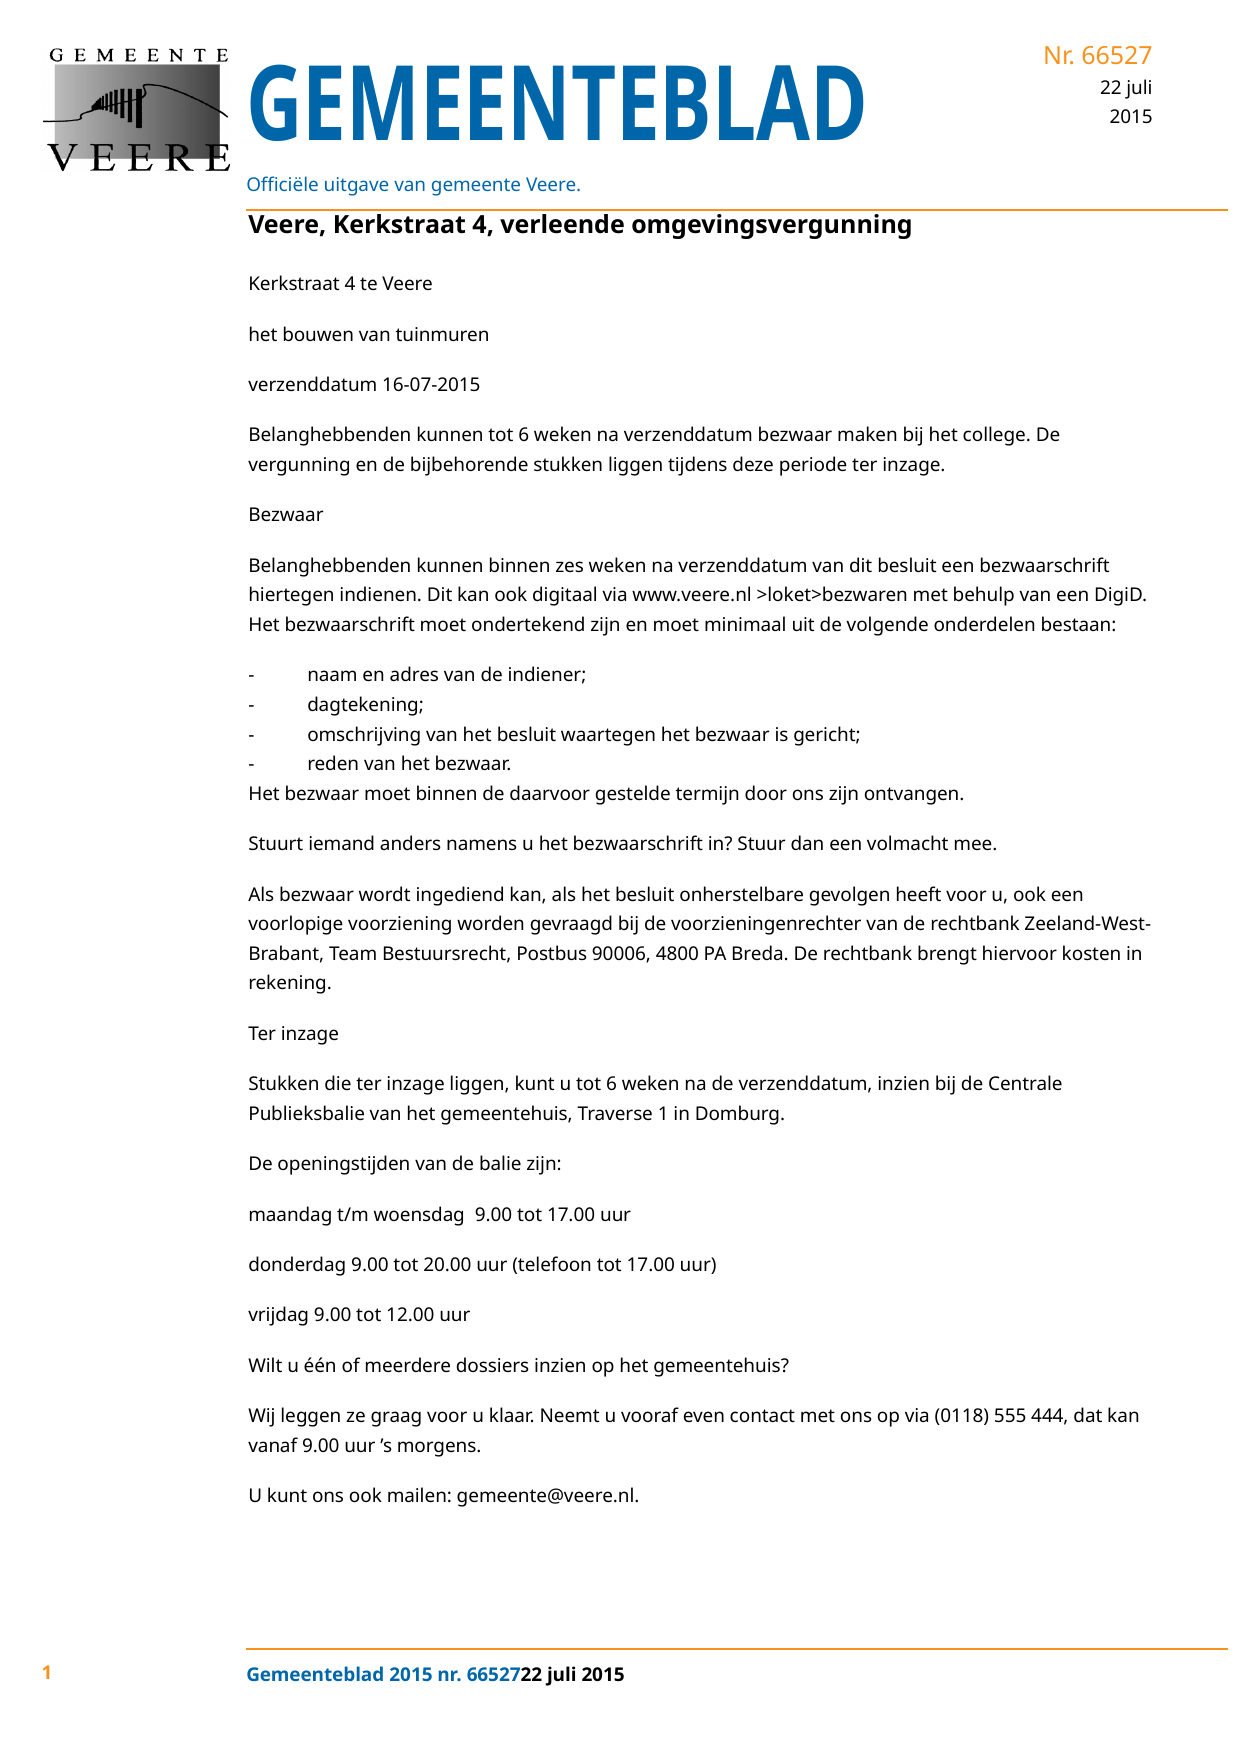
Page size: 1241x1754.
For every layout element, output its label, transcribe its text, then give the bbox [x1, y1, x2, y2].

text De openingstijden van de balie zijn: [248, 1150, 1152, 1176]
text Bezwaar [248, 502, 1152, 527]
text maandag t/m woensdag 9.00 tot 17.00 uur [248, 1201, 1152, 1226]
text Veere, Kerkstraat 4, verleende omgevingsvergunning [248, 211, 1152, 241]
list omschrijving van het besluit waartegen het bezwaar is gericht; [248, 721, 1152, 746]
list dagtekening; [248, 691, 1152, 717]
text Wilt u één of meerdere dossiers inzien op het gemeentehuis? [248, 1352, 1152, 1378]
list naam en adres van de indiener; [248, 662, 1152, 687]
picture [41, 47, 231, 172]
text Wij leggen ze graag voor u klaar. Neemt u vooraf even contact met ons op via (0118) 555 444, dat kan vanaf 9.00 uur ’s morgens. [248, 1402, 1152, 1458]
text vrijdag 9.00 tot 12.00 uur [248, 1302, 1152, 1327]
text verzenddatum 16-07-2015 [248, 371, 1152, 397]
text U kunt ons ook mailen: gemeente@veere.nl. [248, 1482, 1152, 1508]
text Belanghebbenden kunnen binnen zes weken na verzenddatum van dit besluit een bezwaarschrift hiertegen indienen. Dit kan ook digitaal via www.veere.nl >loket>bezwaren met behulp van een DigiD. Het bezwaarschrift moet ondertekend zijn en moet minimaal uit de volgende onderdelen bestaan: [248, 552, 1152, 637]
text Het bezwaar moet binnen de daarvoor gestelde termijn door ons zijn ontvangen. [248, 780, 1152, 806]
text Stukken die ter inzage liggen, kunt u tot 6 weken na de verzenddatum, inzien bij de Centrale Publieksbalie van het gemeentehuis, Traverse 1 in Domburg. [248, 1070, 1152, 1126]
text donderdag 9.00 tot 20.00 uur (telefoon tot 17.00 uur) [248, 1251, 1152, 1277]
text Stuurt iemand anders namens u het bezwaarschrift in? Stuur dan een volmacht mee. [248, 830, 1152, 856]
text Belanghebbenden kunnen tot 6 weken na verzenddatum bezwaar maken bij het college. De vergunning en de bijbehorende stukken liggen tijdens deze periode ter inzage. [248, 422, 1152, 477]
text Ter inzage [248, 1020, 1152, 1046]
text Als bezwaar wordt ingediend kan, als het besluit onherstelbare gevolgen heeft voor u, ook een voorlopige voorziening worden gevraagd bij de voorzieningenrechter van de rechtbank Zeeland-West-Brabant, Team Bestuursrecht, Postbus 90006, 4800 PA Breda. De rechtbank brengt hiervoor kosten in rekening. [248, 881, 1152, 995]
text Kerkstraat 4 te Veere [248, 270, 1152, 296]
list reden van het bezwaar. [248, 750, 1152, 776]
text het bouwen van tuinmuren [248, 321, 1152, 346]
